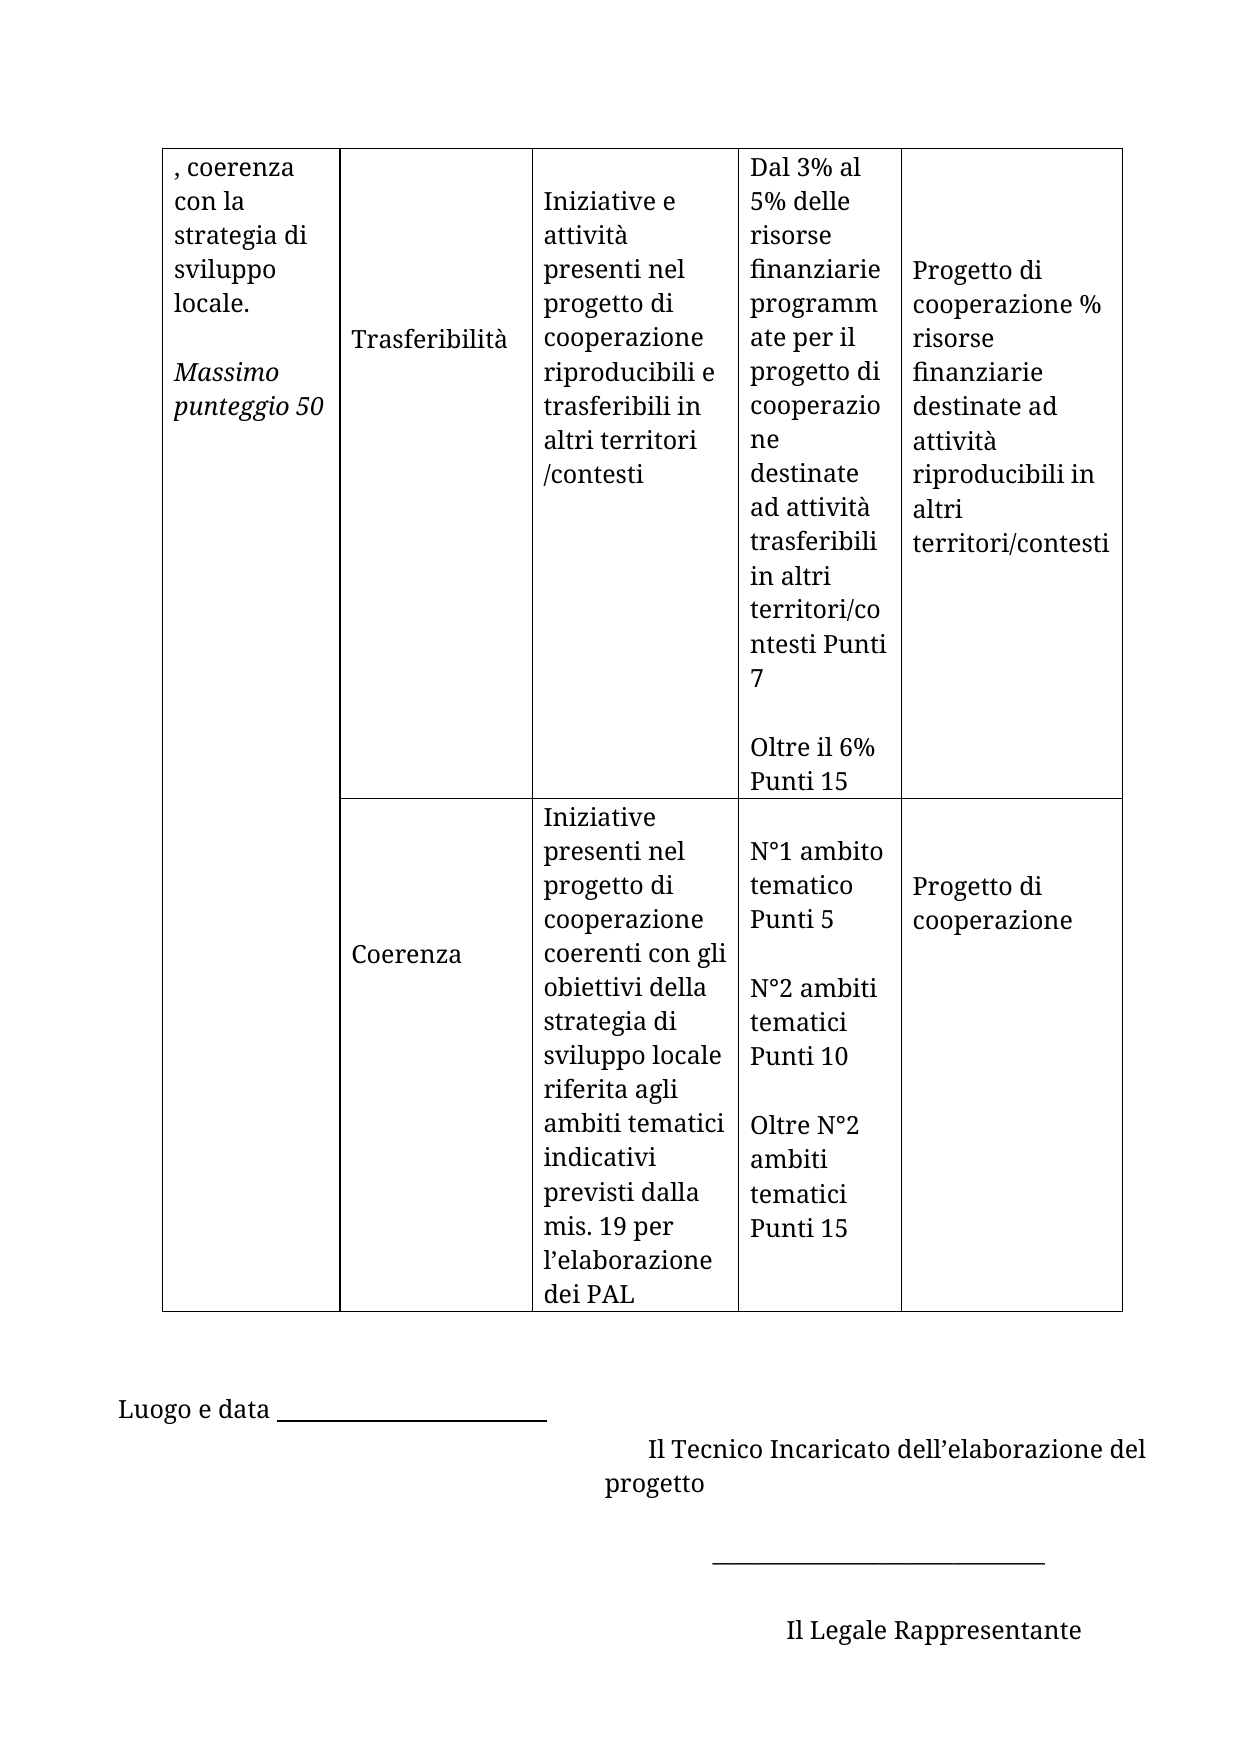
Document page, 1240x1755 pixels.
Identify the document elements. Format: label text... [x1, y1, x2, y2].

table_cell Trasferibilità [341, 149, 532, 798]
table_cell Iniziative e attività presenti nel progetto di cooperazione riproducibili e trasferibili in altri territori /contesti [533, 149, 738, 798]
table_cell [163, 798, 339, 1311]
table_cell Dal 3% al 5% delle risorse finanziarie programmate per il progetto di cooperazione destinate ad attività trasferibili in altri territori/contesti Punti 7 Oltre il 6% Punti 15 [739, 149, 901, 798]
text Il Legale Rappresentante [786, 1613, 1237, 1647]
table_cell Iniziative presenti nel progetto di cooperazione coerenti con gli obiettivi della strategia di sviluppo locale riferita agli ambiti tematici indicativi previsti dalla mis. 19 per l’elaborazione dei PAL [533, 799, 738, 1311]
table_cell Progetto di cooperazione % risorse finanziarie destinate ad attività riproducibili in altri territori/contesti [902, 149, 1122, 798]
text Luogo e data [118, 1391, 1237, 1426]
text _____________________________ [712, 1534, 1237, 1568]
table_cell Progetto di cooperazione [902, 799, 1122, 1311]
table_cell Coerenza [341, 799, 532, 1311]
table_cell N°1 ambito tematico Punti 5 N°2 ambiti tematici Punti 10 Oltre N°2 ambiti tematici Punti 15 [739, 799, 901, 1311]
table_cell , coerenza con la strategia di sviluppo locale. Massimo punteggio 50 [163, 149, 339, 798]
text Il Tecnico Incaricato dell’elaborazione del progetto [604, 1431, 1237, 1499]
